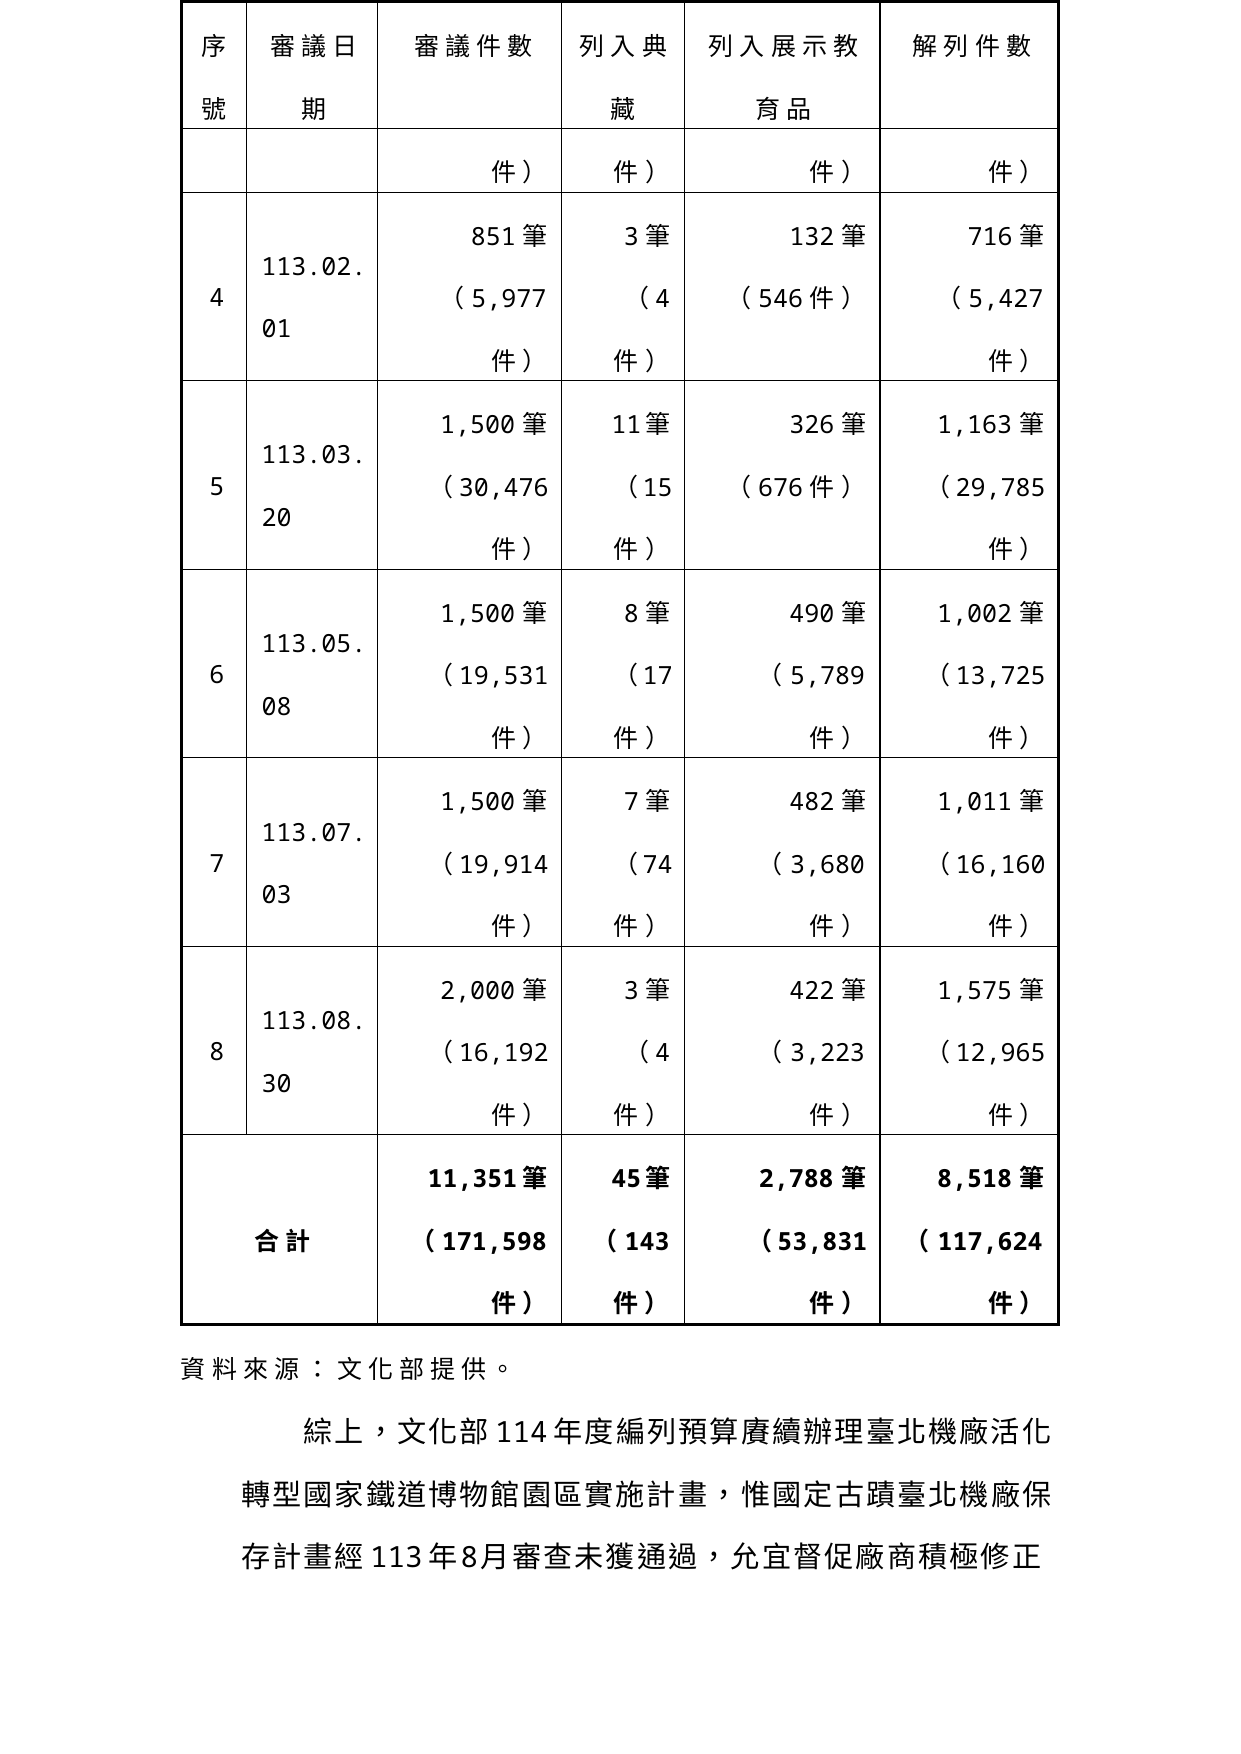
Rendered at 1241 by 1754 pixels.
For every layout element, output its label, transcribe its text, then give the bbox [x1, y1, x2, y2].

table_cell 11,351筆 （171,598件） [378, 1135, 561, 1323]
table_cell 113.02.01 [247, 193, 377, 380]
table_header 列入展示教育品 [685, 3, 879, 128]
table_cell 851筆 （5,977件） [378, 193, 561, 380]
table_cell 11筆 （15件） [562, 381, 684, 569]
table_cell 合計 [183, 1135, 377, 1323]
table_cell 6 [183, 570, 246, 757]
table_cell 件） [378, 129, 561, 192]
table_cell 113.03.20 [247, 381, 377, 569]
table_cell 4 [183, 193, 246, 380]
table_header 審議日期 [247, 3, 377, 128]
table_cell 件） [685, 129, 879, 192]
table_cell 2,000筆 （16,192件） [378, 947, 561, 1134]
table_cell 1,163筆（29,785件） [881, 381, 1057, 569]
table_cell 7 [183, 758, 246, 946]
table_cell 7筆 （74件） [562, 758, 684, 946]
table_cell 1,575筆（12,965件） [881, 947, 1057, 1134]
table_cell 1,002筆（13,725件） [881, 570, 1057, 757]
table_cell 3筆 （4件） [562, 947, 684, 1134]
table_header 序號 [183, 3, 246, 128]
table_cell 1,500筆 （19,531件） [378, 570, 561, 757]
table_cell 45筆 （143件） [562, 1135, 684, 1323]
table_cell 113.07.03 [247, 758, 377, 946]
table_cell 件） [881, 129, 1057, 192]
table_header 列入典藏 [562, 3, 684, 128]
table_cell 326筆 （676件） [685, 381, 879, 569]
table_cell 件） [562, 129, 684, 192]
table_cell 132筆 （546件） [685, 193, 879, 380]
table_cell [183, 129, 246, 192]
table_cell 8,518筆（117,624件） [881, 1135, 1057, 1323]
table_cell 490筆 （5,789件） [685, 570, 879, 757]
text 綜上，文化部114年度編列預算賡續辦理臺北機廠活化轉型國家鐵道博物館園區實施計畫，惟國定古蹟臺北機廠保存計畫經113年8月審查未獲通過，允宜督促廠商積極修正 [236, 1388, 1063, 1576]
table_cell 113.05.08 [247, 570, 377, 757]
table_header 審議件數 [378, 3, 561, 128]
table_header 解列件數 [881, 3, 1057, 128]
table_cell 113.08.30 [247, 947, 377, 1134]
table_cell 482筆 （3,680件） [685, 758, 879, 946]
text 資料來源：文化部提供。 [177, 1326, 1063, 1388]
table_cell 422筆 （3,223件） [685, 947, 879, 1134]
table_cell 1,500筆 （30,476件） [378, 381, 561, 569]
table_cell [247, 129, 377, 192]
table_cell 8筆 （17件） [562, 570, 684, 757]
table_cell 1,500筆 （19,914件） [378, 758, 561, 946]
table_cell 5 [183, 381, 246, 569]
table_cell 1,011筆（16,160件） [881, 758, 1057, 946]
table_cell 716筆 （5,427件） [881, 193, 1057, 380]
table_cell 2,788筆 （53,831件） [685, 1135, 879, 1323]
table_cell 3筆 （4件） [562, 193, 684, 380]
table_cell 8 [183, 947, 246, 1134]
